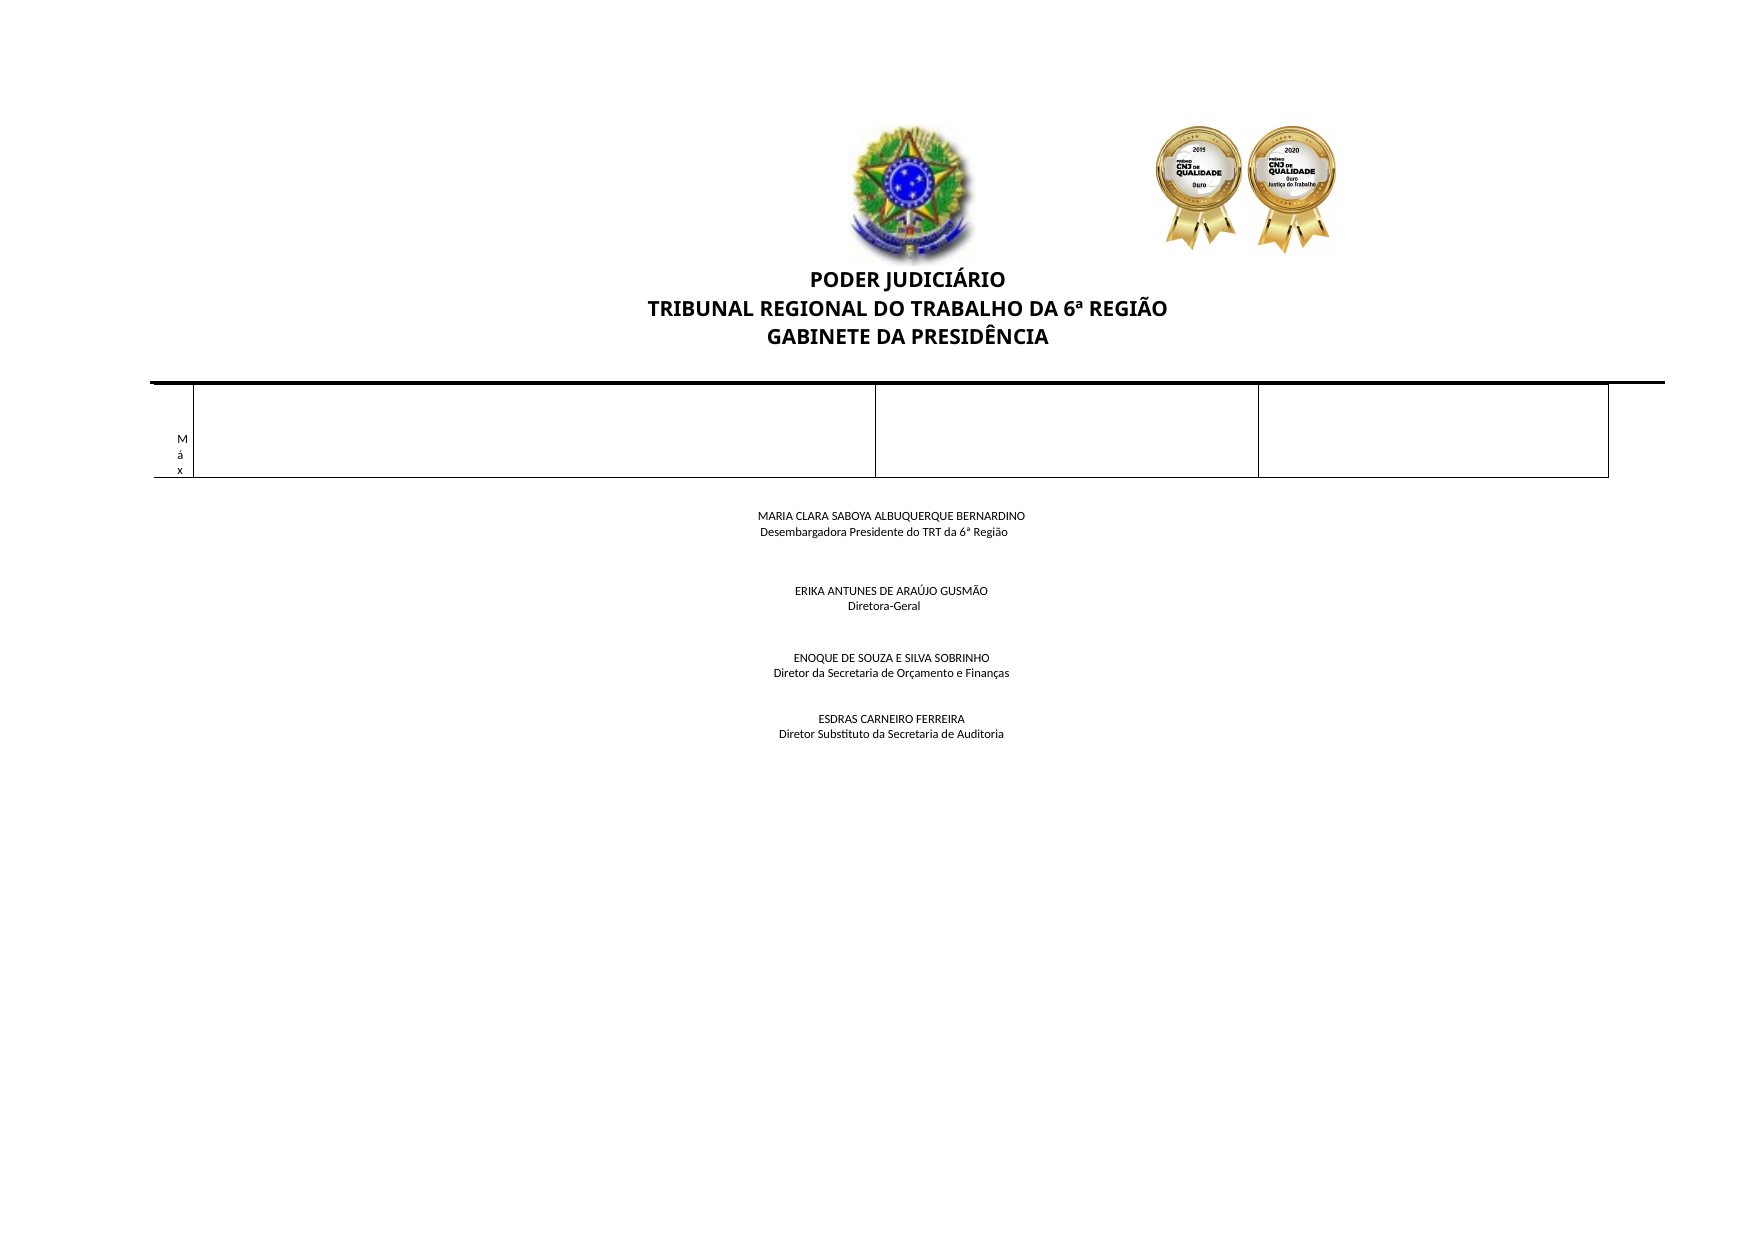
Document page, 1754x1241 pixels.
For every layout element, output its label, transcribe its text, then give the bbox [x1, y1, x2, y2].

table_header MARIA CLARA SABOYA ALBUQUERQUE BERNARDINO Desembargadora Presidente do TRT da 6ª Região [153, 509, 1615, 563]
table_cell [153, 563, 1615, 583]
table_cell ENOQUE DE SOUZA E SILVA SOBRINHO Diretor da Secretaria de Orçamento e Finanças [153, 650, 1615, 711]
table_cell ESDRAS CARNEIRO FERREIRA Diretor Substituto da Secretaria de Auditoria [153, 711, 1615, 742]
table_cell [876, 385, 1258, 477]
table_cell ERIKA ANTUNES DE ARAÚJO GUSMÃO Diretora-Geral [153, 583, 1615, 631]
table_cell [194, 385, 875, 477]
table_cell [153, 631, 1615, 650]
table_cell Limite Máximo [154, 385, 193, 477]
table_cell [1259, 385, 1608, 477]
